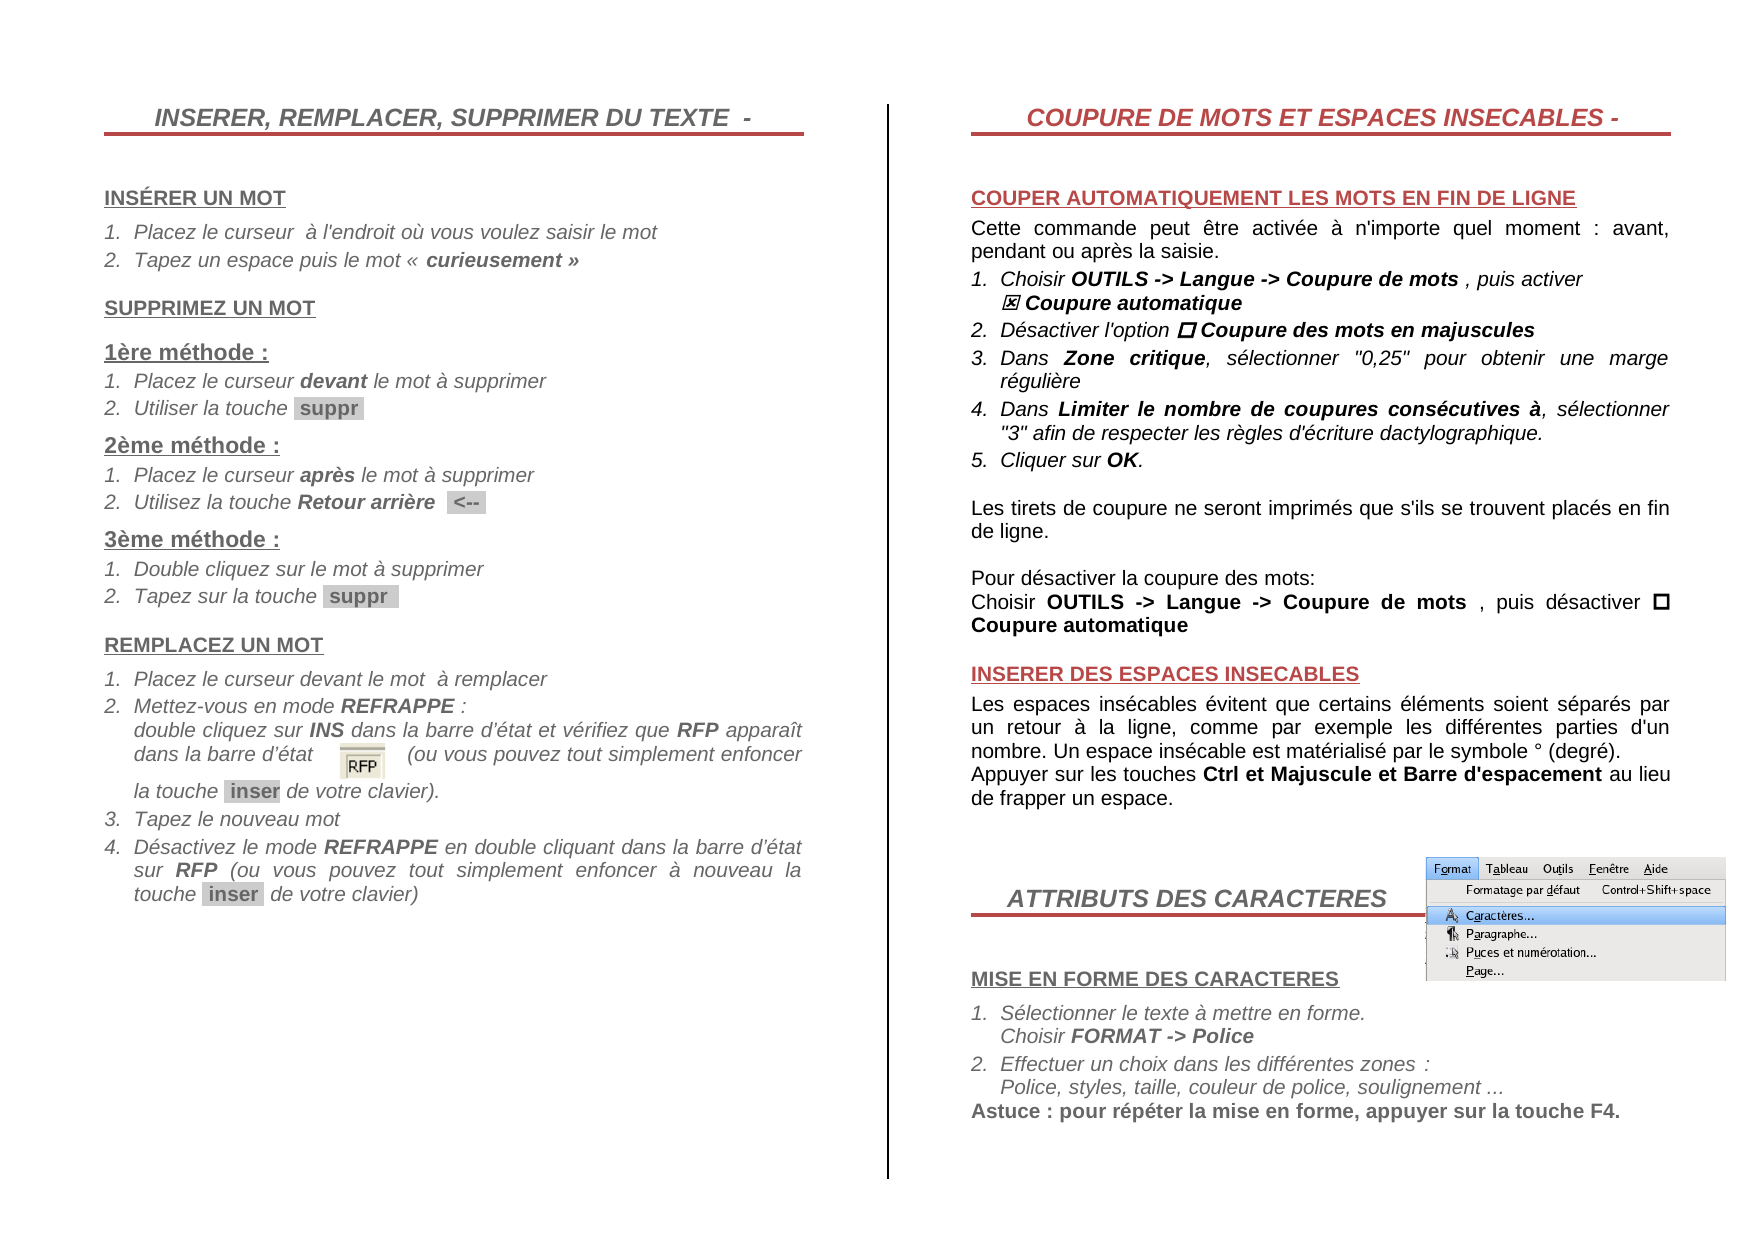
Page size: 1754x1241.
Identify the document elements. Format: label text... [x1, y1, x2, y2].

list Double cliquez sur le mot à supprimer [104, 557, 804, 581]
list Désactivez le mode REFRAPPE en double cliquant dans la barre d’état sur RFP (ou vous pouvez tout simplement enfoncer à nouveau la touche inser de votre clavier) [104, 835, 804, 906]
subtitle COUPER AUTOMATIQUEMENT LES MOTS EN FIN DE LIGNE [971, 186, 1671, 210]
subtitle INSERER, REMPLACER, SUPPRIMER DU TEXTE - [104, 104, 804, 132]
picture [1425, 857, 1726, 981]
list Dans Zone critique, sélectionner "0,25" pour obtenir une marge régulière [971, 346, 1671, 393]
subtitle COUPURE DE MOTS ET ESPACES INSECABLES - [971, 104, 1671, 132]
list Effectuer un choix dans les différentes zones : Police, styles, taille, couleur de police, soulignement ... [971, 1052, 1671, 1099]
subtitle INSÉRER UN MOT [104, 186, 804, 210]
text Appuyer sur les touches Ctrl et Majuscule et Barre d'espacement au lieu de frapper un espace. [971, 763, 1671, 810]
picture [339, 743, 386, 779]
list Placez le curseur devant le mot à remplacer [104, 667, 804, 691]
text Astuce : pour répéter la mise en forme, appuyer sur la touche F4. [971, 1099, 1671, 1123]
list Tapez un espace puis le mot « curieusement » [104, 248, 804, 272]
subtitle SUPPRIMEZ UN MOT [104, 297, 804, 320]
list Dans Limiter le nombre de coupures consécutives à, sélectionner "3" afin de respecter les règles d'écriture dactylographique. [971, 398, 1671, 445]
subtitle INSERER DES ESPACES INSECABLES [971, 662, 1671, 686]
list Placez le curseur après le mot à supprimer [104, 463, 804, 487]
text Choisir OUTILS -> Langue -> Coupure de mots , puis désactiver □ Coupure automatique [971, 590, 1671, 637]
text Les tirets de coupure ne seront imprimés que s'ils se trouvent placés en fin de ligne. [971, 496, 1671, 543]
text Cette commande peut être activée à n'importe quel moment : avant, pendant ou après la saisie. [971, 216, 1671, 263]
list Tapez le nouveau mot [104, 807, 804, 831]
subtitle ATTRIBUTS DES CARACTERES [971, 857, 1425, 913]
list Cliquer sur OK. [971, 449, 1671, 472]
text Pour désactiver la coupure des mots: [971, 567, 1671, 590]
list Choisir OUTILS -> Langue -> Coupure de mots , puis activer ☒ Coupure automatique [971, 267, 1671, 314]
text Les espaces insécables évitent que certains éléments soient séparés par un retour à la ligne, comme par exemple les différentes parties d'un nombre. Un espace insécable est matérialisé par le symbole ° (degré). [971, 692, 1671, 763]
list Tapez sur la touche suppr [104, 585, 804, 608]
list Utiliser la touche suppr [104, 397, 804, 420]
subtitle 3ème méthode : [104, 527, 804, 553]
subtitle 2ème méthode : [104, 433, 804, 459]
subtitle 1ère méthode : [104, 339, 804, 365]
list Sélectionner le texte à mettre en forme. Choisir FORMAT -> Police [971, 1001, 1671, 1048]
subtitle REMPLACEZ UN MOT [104, 633, 804, 657]
list Placez le curseur devant le mot à supprimer [104, 369, 804, 393]
subtitle MISE EN FORME DES CARACTERES [971, 967, 1671, 991]
list Utilisez la touche Retour arrière <-- [104, 491, 804, 514]
list Mettez-vous en mode REFRAPPE : double cliquez sur INS dans la barre d’état et vérifiez que RFP apparaît dans la barre d’état (ou vous pouvez tout simplement enfoncer la touche inser de votre clavier). [104, 695, 804, 803]
list Désactiver l'option □ Coupure des mots en majuscules [971, 319, 1671, 342]
list Placez le curseur à l'endroit où vous voulez saisir le mot [104, 220, 804, 244]
